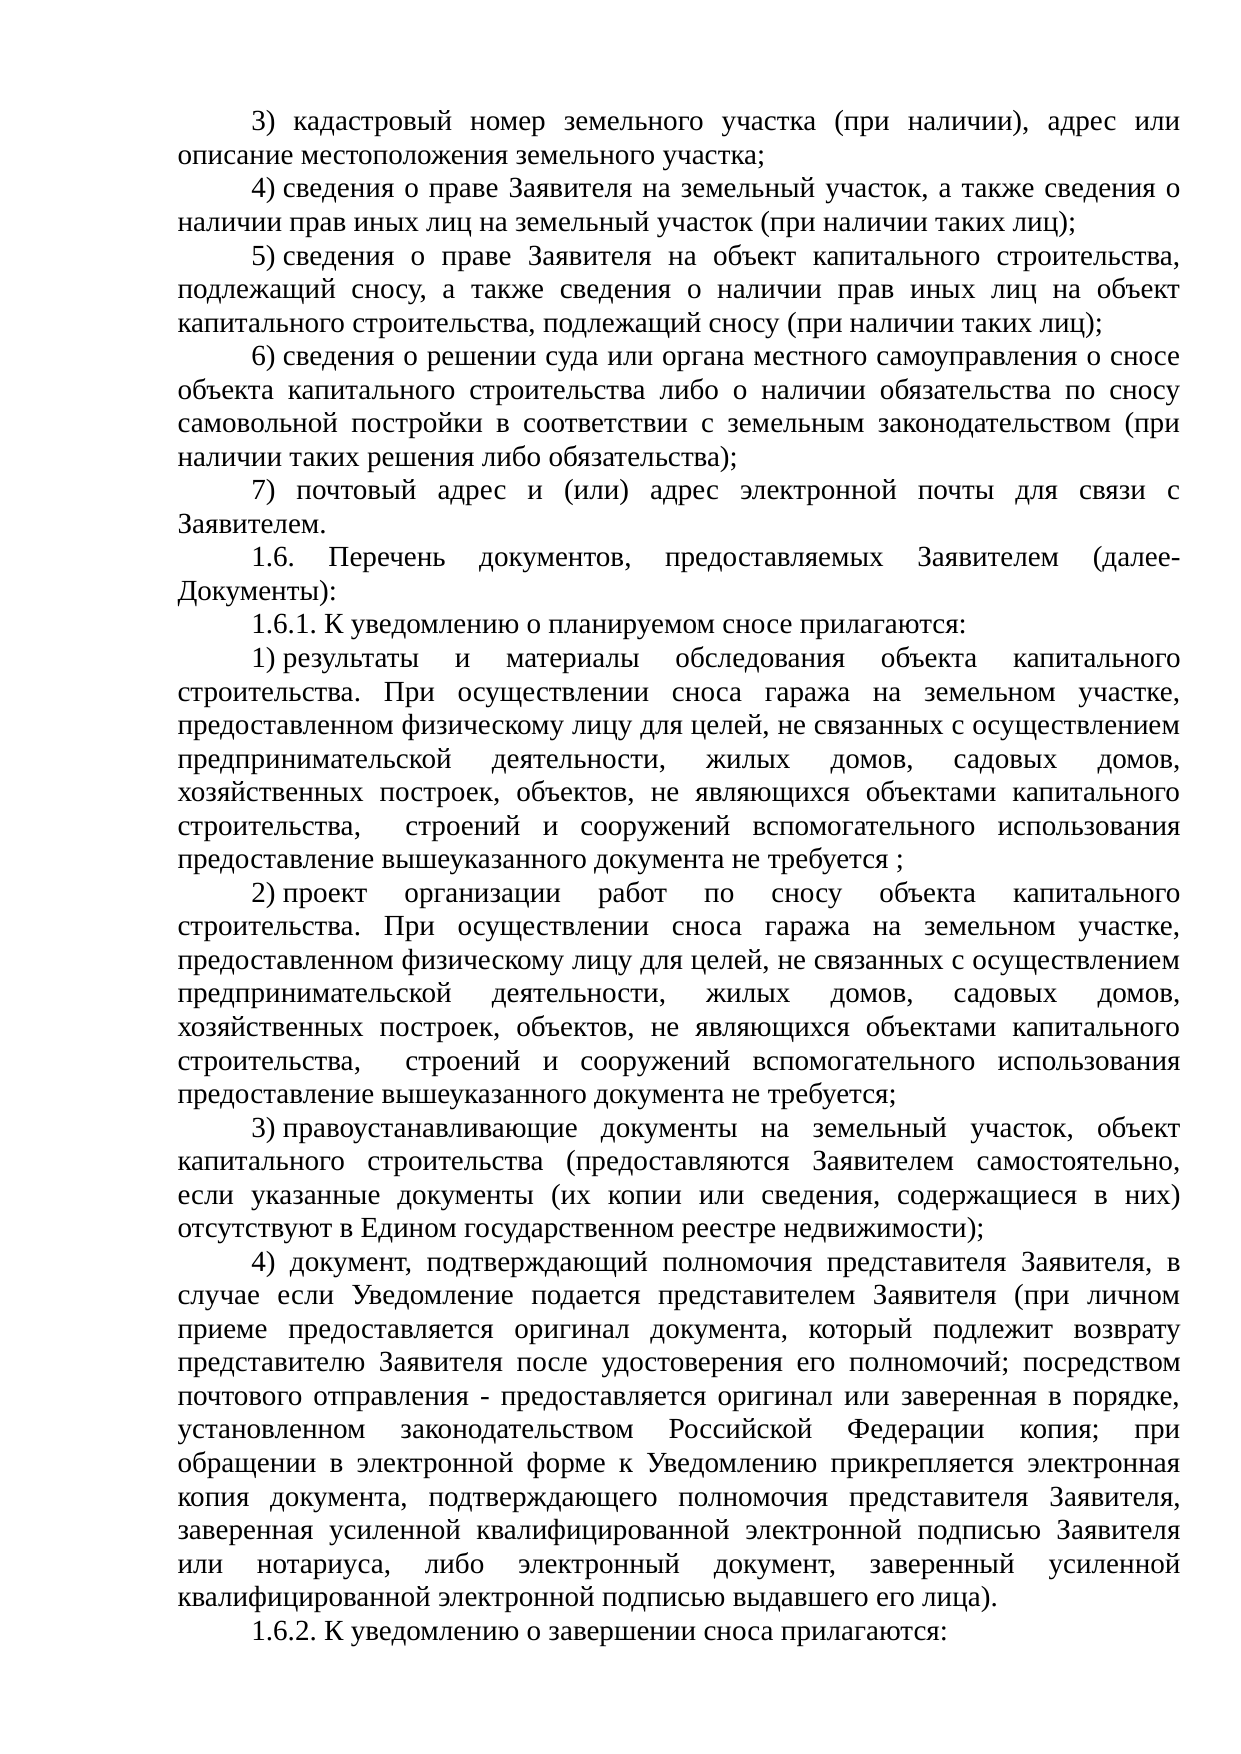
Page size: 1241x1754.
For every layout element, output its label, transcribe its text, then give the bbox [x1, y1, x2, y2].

text 6) сведения о решении суда или органа местного самоуправления о сносе объекта капитального строительства либо о наличии обязательства по сносу самовольной постройки в соответствии с земельным законодательством (при наличии таких решения либо обязательства); [177, 338, 1181, 472]
text 1.6.1. К уведомлению о планируемом сносе прилагаются: [177, 607, 1181, 640]
text 2) проект организации работ по сносу объекта капитального строительства. При осуществлении сноса гаража на земельном участке, предоставленном физическому лицу для целей, не связанных с осуществлением предпринимательской деятельности, жилых домов, садовых домов, хозяйственных построек, объектов, не являющихся объектами капитального строительства, строений и сооружений вспомогательного использования предоставление вышеуказанного документа не требуется; [177, 875, 1181, 1110]
text 3) кадастровый номер земельного участка (при наличии), адрес или описание местоположения земельного участка; [177, 103, 1181, 171]
text 3) правоустанавливающие документы на земельный участок, объект капитального строительства (предоставляются Заявителем самостоятельно, если указанные документы (их копии или сведения, содержащиеся в них) отсутствуют в Едином государственном реестре недвижимости); [177, 1110, 1181, 1244]
text 4) документ, подтверждающий полномочия представителя Заявителя, в случае если Уведомление подается представителем Заявителя (при личном приеме предоставляется оригинал документа, который подлежит возврату представителю Заявителя после удостоверения его полномочий; посредством почтового отправления - предоставляется оригинал или заверенная в порядке, установленном законодательством Российской Федерации копия; при обращении в электронной форме к Уведомлению прикрепляется электронная копия документа, подтверждающего полномочия представителя Заявителя, заверенная усиленной квалифицированной электронной подписью Заявителя или нотариуса, либо электронный документ, заверенный усиленной квалифицированной электронной подписью выдавшего его лица). [177, 1244, 1181, 1613]
text 4) сведения о праве Заявителя на земельный участок, а также сведения о наличии прав иных лиц на земельный участок (при наличии таких лиц); [177, 171, 1181, 238]
text 5) сведения о праве Заявителя на объект капитального строительства, подлежащий сносу, а также сведения о наличии прав иных лиц на объект капитального строительства, подлежащий сносу (при наличии таких лиц); [177, 238, 1181, 338]
text 1) результаты и материалы обследования объекта капитального строительства. При осуществлении сноса гаража на земельном участке, предоставленном физическому лицу для целей, не связанных с осуществлением предпринимательской деятельности, жилых домов, садовых домов, хозяйственных построек, объектов, не являющихся объектами капитального строительства, строений и сооружений вспомогательного использования предоставление вышеуказанного документа не требуется ; [177, 640, 1181, 875]
text 1.6.2. К уведомлению о завершении сноса прилагаются: [177, 1613, 1181, 1646]
text 7) почтовый адрес и (или) адрес электронной почты для связи с Заявителем. [177, 472, 1181, 539]
text 1.6. Перечень документов, предоставляемых Заявителем (далее- Документы): [177, 539, 1181, 607]
